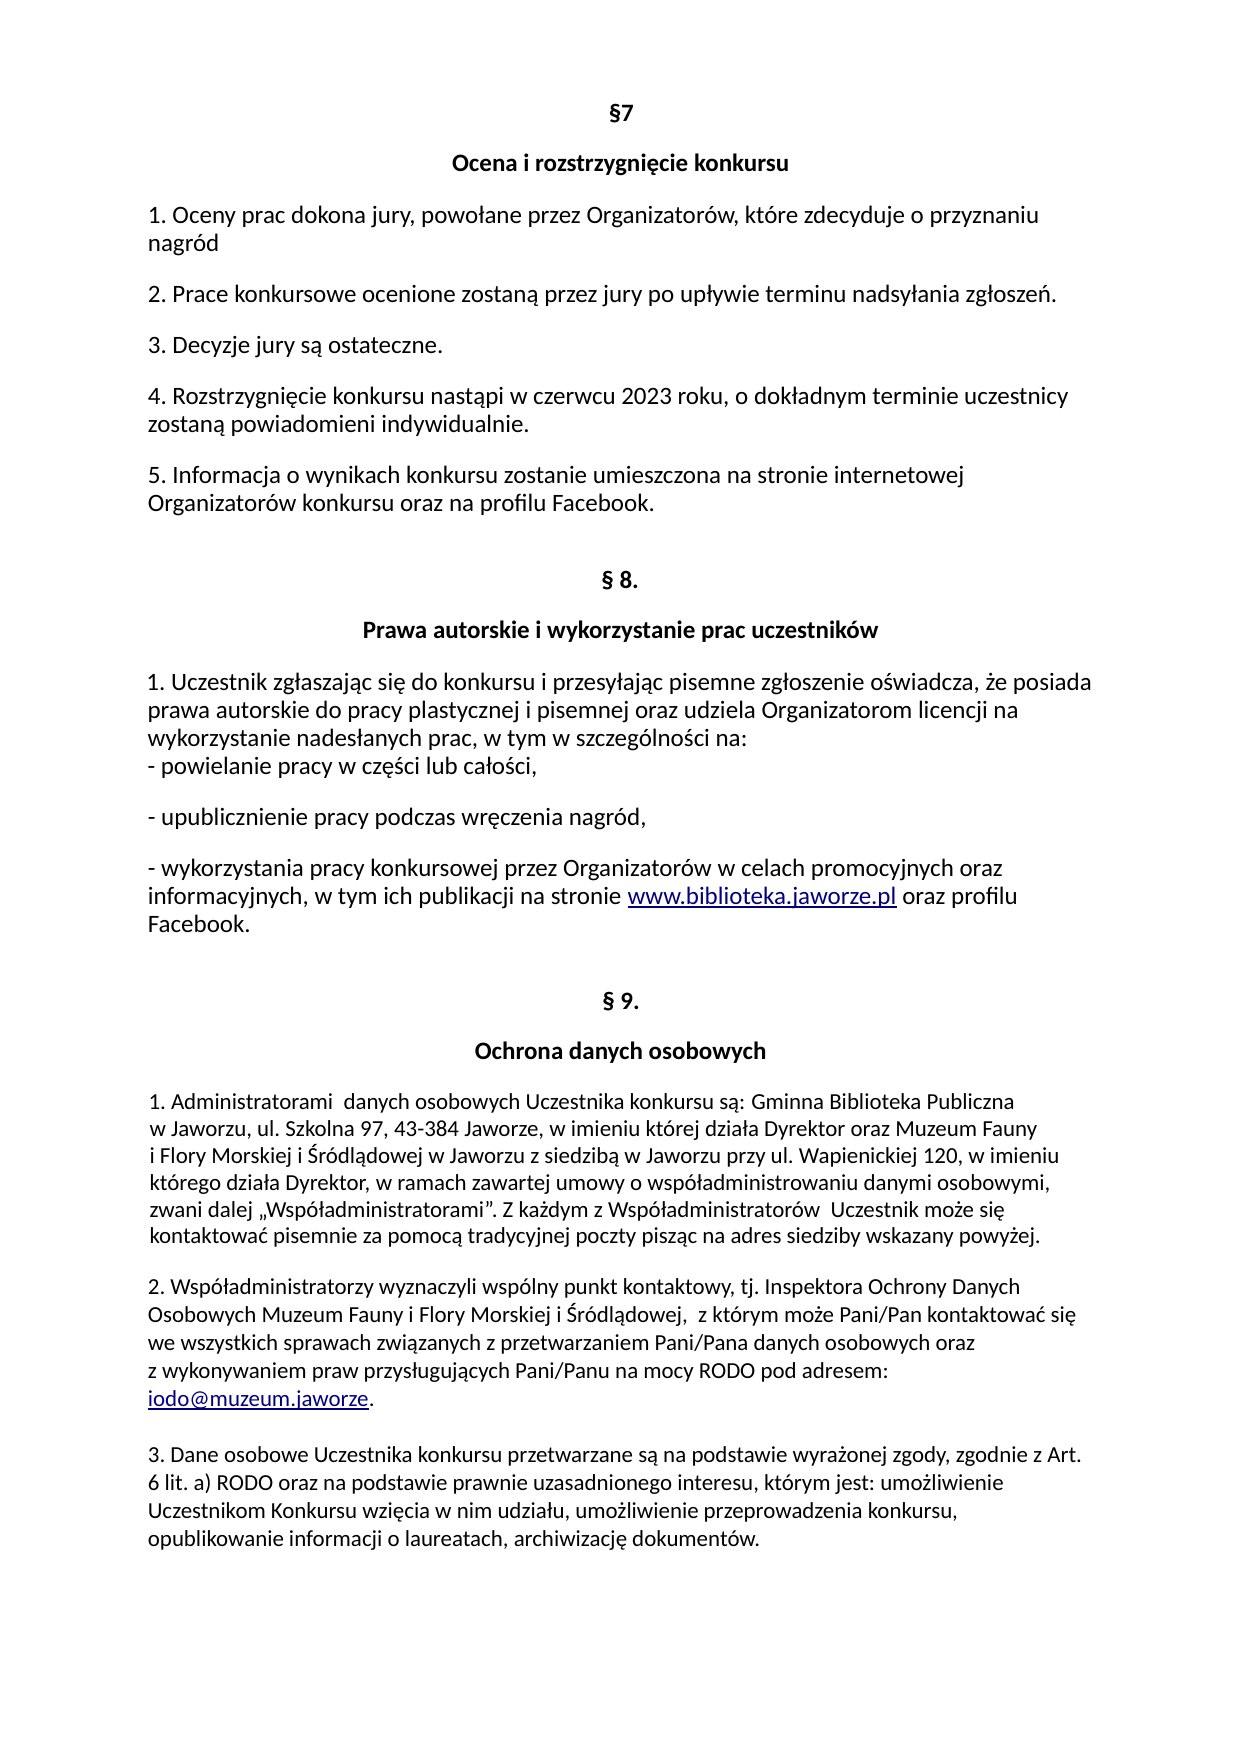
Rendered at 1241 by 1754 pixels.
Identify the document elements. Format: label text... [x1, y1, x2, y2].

text 1. Administratorami danych osobowych Uczestnika konkursu są: Gminna Biblioteka Publiczna w Jaworzu, ul. Szkolna 97, 43-384 Jaworze, w imieniu której działa Dyrektor oraz Muzeum Fauny i Flory Morskiej i Śródlądowej w Jaworzu z siedzibą w Jaworzu przy ul. Wapienickiej 120, w imieniu którego działa Dyrektor, w ramach zawartej umowy o współadministrowaniu danymi osobowymi, zwani dalej „Współadministratorami”. Z każdym z Współadministratorów Uczestnik może się kontaktować pisemnie za pomocą tradycyjnej poczty pisząc na adres siedziby wskazany powyżej. [148, 1087, 1093, 1249]
text Ocena i rozstrzygnięcie konkursu [149, 150, 1092, 177]
text 1. Uczestnik zgłaszając się do konkursu i przesyłając pisemne zgłoszenie oświadcza, że posiada prawa autorskie do pracy plastycznej i pisemnej oraz udziela Organizatorom licencji na wykorzystanie nadesłanych prac, w tym w szczególności na: - powielanie pracy w części lub całości, [146, 668, 1093, 780]
text §7 [148, 100, 1093, 127]
text 1. Oceny prac dokona jury, powołane przez Organizatorów, które zdecyduje o przyznaniu nagród [148, 201, 1093, 257]
text 4. Rozstrzygnięcie konkursu nastąpi w czerwcu 2023 roku, o dokładnym terminie uczestnicy zostaną powiadomieni indywidualnie. [148, 382, 1093, 438]
text - upublicznienie pracy podczas wręczenia nagród, [148, 803, 1093, 831]
text - wykorzystania pracy konkursowej przez Organizatorów w celach promocyjnych oraz informacyjnych, w tym ich publikacji na stronie www.biblioteka.jaworze.pl oraz profilu Facebook. [148, 854, 1093, 938]
text 2. Prace konkursowe ocenione zostaną przez jury po upływie terminu nadsyłania zgłoszeń. [148, 280, 1093, 308]
text § 9. [148, 961, 1092, 1015]
list 2. Współadministratorzy wyznaczyli wspólny punkt kontaktowy, tj. Inspektora Ochrony Danych Osobowych Muzeum Fauny i Flory Morskiej i Śródlądowej, z którym może Pani/Pan kontaktować się we wszystkich sprawach związanych z przetwarzaniem Pani/Pana danych osobowych oraz z wykonywaniem praw przysługujących Pani/Panu na mocy RODO pod adresem: iodo@muzeum.jaworze. [148, 1272, 1093, 1412]
text Prawa autorskie i wykorzystanie prac uczestników [149, 617, 1093, 644]
text 5. Informacja o wynikach konkursu zostanie umieszczona na stronie internetowej Organizatorów konkursu oraz na profilu Facebook. [148, 461, 1093, 517]
text § 8. [148, 540, 1092, 594]
text Ochrona danych osobowych [148, 1038, 1093, 1065]
list [148, 1552, 1093, 1580]
text 3. Decyzje jury są ostateczne. [148, 331, 1093, 359]
list 3. Dane osobowe Uczestnika konkursu przetwarzane są na podstawie wyrażonej zgody, zgodnie z Art. 6 lit. a) RODO oraz na podstawie prawnie uzasadnionego interesu, którym jest: umożliwienie Uczestnikom Konkursu wzięcia w nim udziału, umożliwienie przeprowadzenia konkursu, opublikowanie informacji o laureatach, archiwizację dokumentów. [148, 1440, 1093, 1552]
